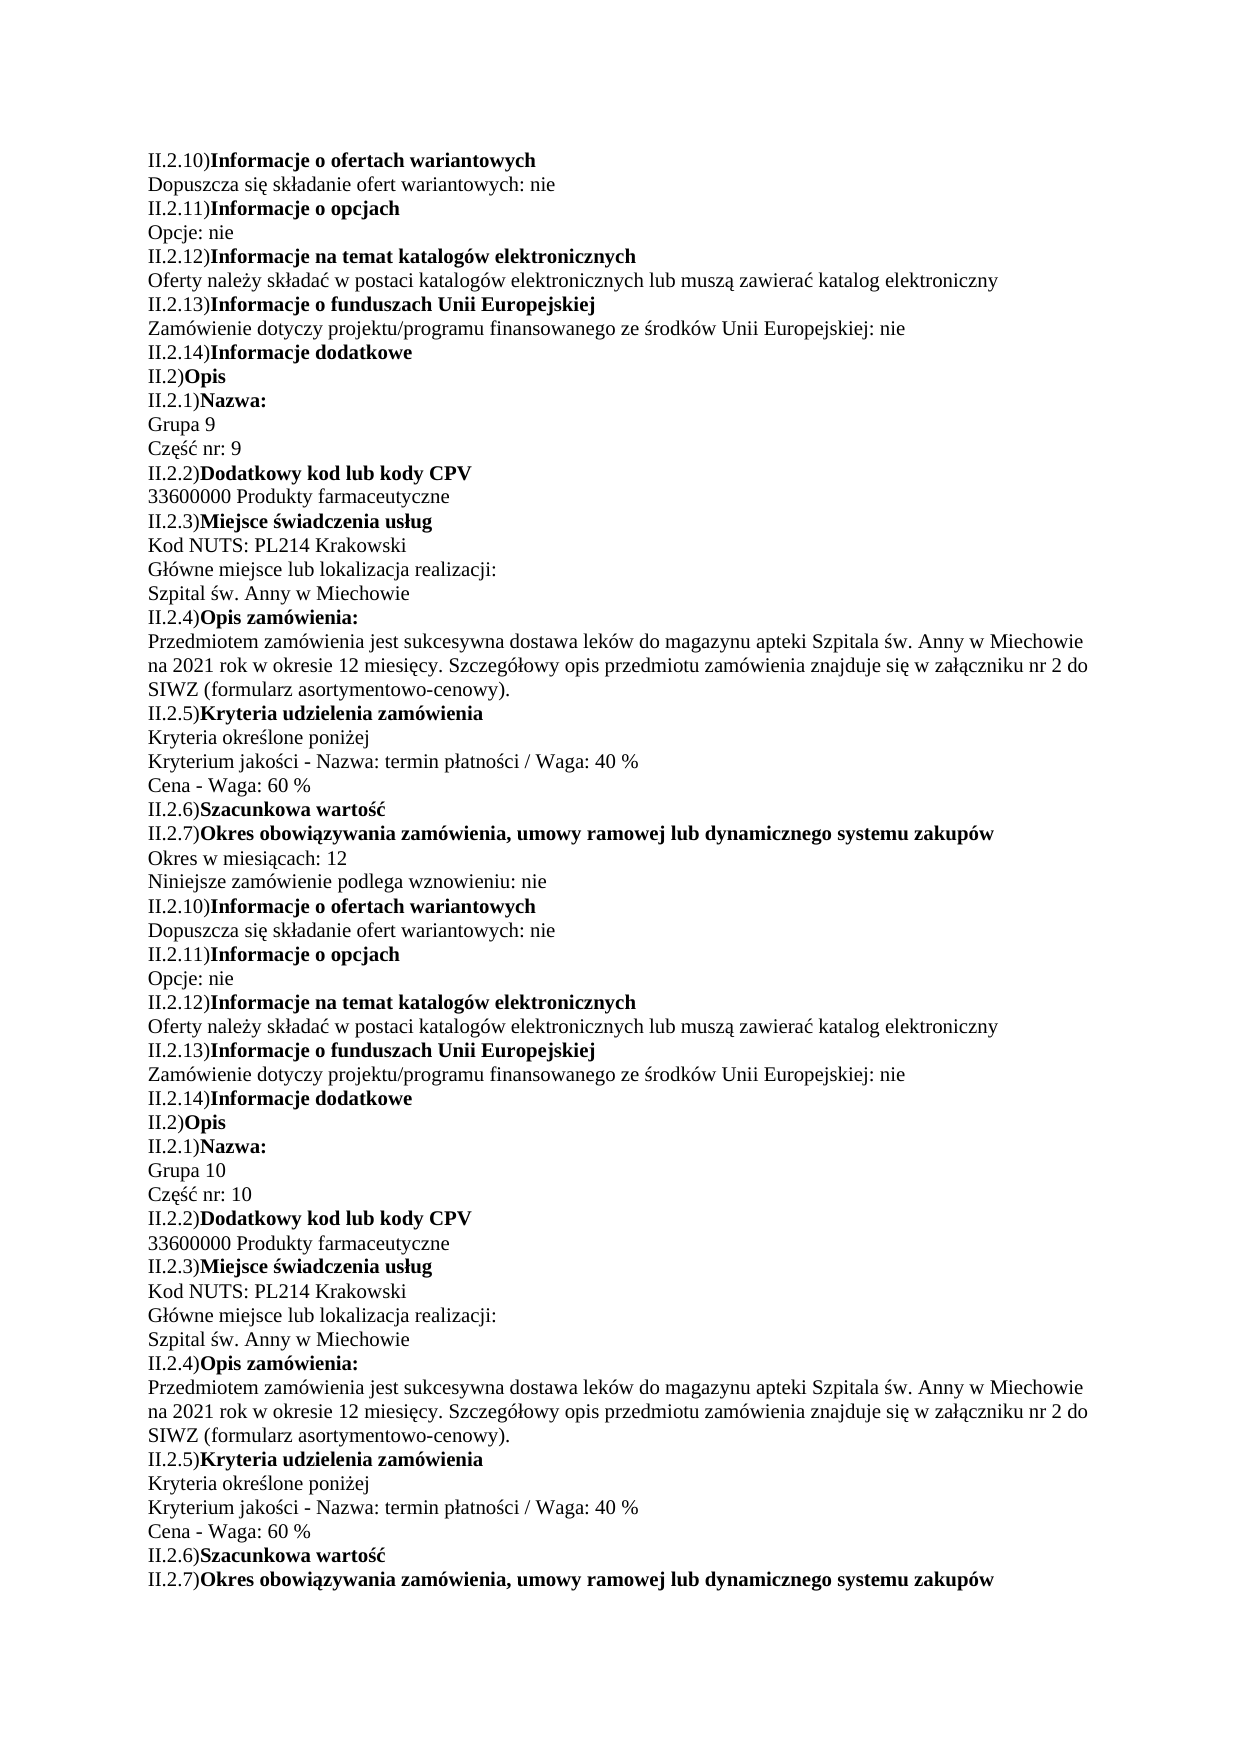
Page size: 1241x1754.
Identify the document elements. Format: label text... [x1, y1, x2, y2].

text Kod NUTS: PL214 Krakowski [148, 1278, 1093, 1303]
text II.2.13)Informacje o funduszach Unii Europejskiej [148, 1038, 1093, 1062]
text Zamówienie dotyczy projektu/programu finansowanego ze środków Unii Europejskiej: nie [148, 1062, 1093, 1086]
text Dopuszcza się składanie ofert wariantowych: nie [148, 918, 1093, 942]
text Główne miejsce lub lokalizacja realizacji: [148, 557, 1093, 581]
text Kod NUTS: PL214 Krakowski [148, 533, 1093, 557]
text Przedmiotem zamówienia jest sukcesywna dostawa leków do magazynu apteki Szpitala św. Anny w Miechowie na 2021 rok w okresie 12 miesięcy. Szczegółowy opis przedmiotu zamówienia znajduje się w załączniku nr 2 do SIWZ (formularz asortymentowo-cenowy). [148, 629, 1093, 701]
text Oferty należy składać w postaci katalogów elektronicznych lub muszą zawierać katalog elektroniczny [148, 1014, 1093, 1038]
text II.2.2)Dodatkowy kod lub kody CPV [148, 460, 1093, 484]
text II.2.5)Kryteria udzielenia zamówienia [148, 701, 1093, 725]
text II.2.12)Informacje na temat katalogów elektronicznych [148, 244, 1093, 268]
text Kryterium jakości - Nazwa: termin płatności / Waga: 40 % [148, 749, 1093, 773]
text II.2.3)Miejsce świadczenia usług [148, 1254, 1093, 1278]
text Kryteria określone poniżej [148, 1471, 1093, 1495]
text II.2.6)Szacunkowa wartość [148, 1543, 1093, 1567]
text 33600000 Produkty farmaceutyczne [148, 484, 1093, 508]
text Zamówienie dotyczy projektu/programu finansowanego ze środków Unii Europejskiej: nie [148, 316, 1093, 340]
text II.2.6)Szacunkowa wartość [148, 797, 1093, 821]
text II.2.2)Dodatkowy kod lub kody CPV [148, 1206, 1093, 1230]
text Kryterium jakości - Nazwa: termin płatności / Waga: 40 % [148, 1495, 1093, 1519]
text II.2.12)Informacje na temat katalogów elektronicznych [148, 990, 1093, 1014]
text II.2.10)Informacje o ofertach wariantowych [148, 893, 1093, 918]
text Kryteria określone poniżej [148, 725, 1093, 749]
text II.2)Opis [148, 364, 1093, 388]
text Grupa 10 [148, 1158, 1093, 1182]
text II.2.7)Okres obowiązywania zamówienia, umowy ramowej lub dynamicznego systemu zakupów [148, 821, 1093, 845]
text 33600000 Produkty farmaceutyczne [148, 1230, 1093, 1254]
text Część nr: 10 [148, 1182, 1093, 1206]
text Opcje: nie [148, 220, 1093, 244]
text II.2.4)Opis zamówienia: [148, 605, 1093, 629]
text II.2.11)Informacje o opcjach [148, 942, 1093, 966]
text Szpital św. Anny w Miechowie [148, 1327, 1093, 1351]
text II.2.14)Informacje dodatkowe [148, 340, 1093, 364]
text II.2.11)Informacje o opcjach [148, 196, 1093, 220]
text Okres w miesiącach: 12 [148, 845, 1093, 869]
text II.2.3)Miejsce świadczenia usług [148, 508, 1093, 533]
text Opcje: nie [148, 966, 1093, 990]
text Niniejsze zamówienie podlega wznowieniu: nie [148, 869, 1093, 893]
text Oferty należy składać w postaci katalogów elektronicznych lub muszą zawierać katalog elektroniczny [148, 268, 1093, 292]
text II.2.14)Informacje dodatkowe [148, 1086, 1093, 1110]
text II.2.7)Okres obowiązywania zamówienia, umowy ramowej lub dynamicznego systemu zakupów [148, 1567, 1093, 1591]
text II.2)Opis [148, 1110, 1093, 1134]
text II.2.4)Opis zamówienia: [148, 1351, 1093, 1375]
text Przedmiotem zamówienia jest sukcesywna dostawa leków do magazynu apteki Szpitala św. Anny w Miechowie na 2021 rok w okresie 12 miesięcy. Szczegółowy opis przedmiotu zamówienia znajduje się w załączniku nr 2 do SIWZ (formularz asortymentowo-cenowy). [148, 1375, 1093, 1447]
text II.2.5)Kryteria udzielenia zamówienia [148, 1447, 1093, 1471]
text II.2.1)Nazwa: [148, 388, 1093, 412]
text Główne miejsce lub lokalizacja realizacji: [148, 1303, 1093, 1327]
text II.2.1)Nazwa: [148, 1134, 1093, 1158]
text II.2.13)Informacje o funduszach Unii Europejskiej [148, 292, 1093, 316]
text Dopuszcza się składanie ofert wariantowych: nie [148, 172, 1093, 196]
text Grupa 9 [148, 412, 1093, 436]
text Szpital św. Anny w Miechowie [148, 581, 1093, 605]
text Cena - Waga: 60 % [148, 773, 1093, 797]
text Część nr: 9 [148, 436, 1093, 460]
text II.2.10)Informacje o ofertach wariantowych [148, 148, 1093, 172]
text Cena - Waga: 60 % [148, 1519, 1093, 1543]
